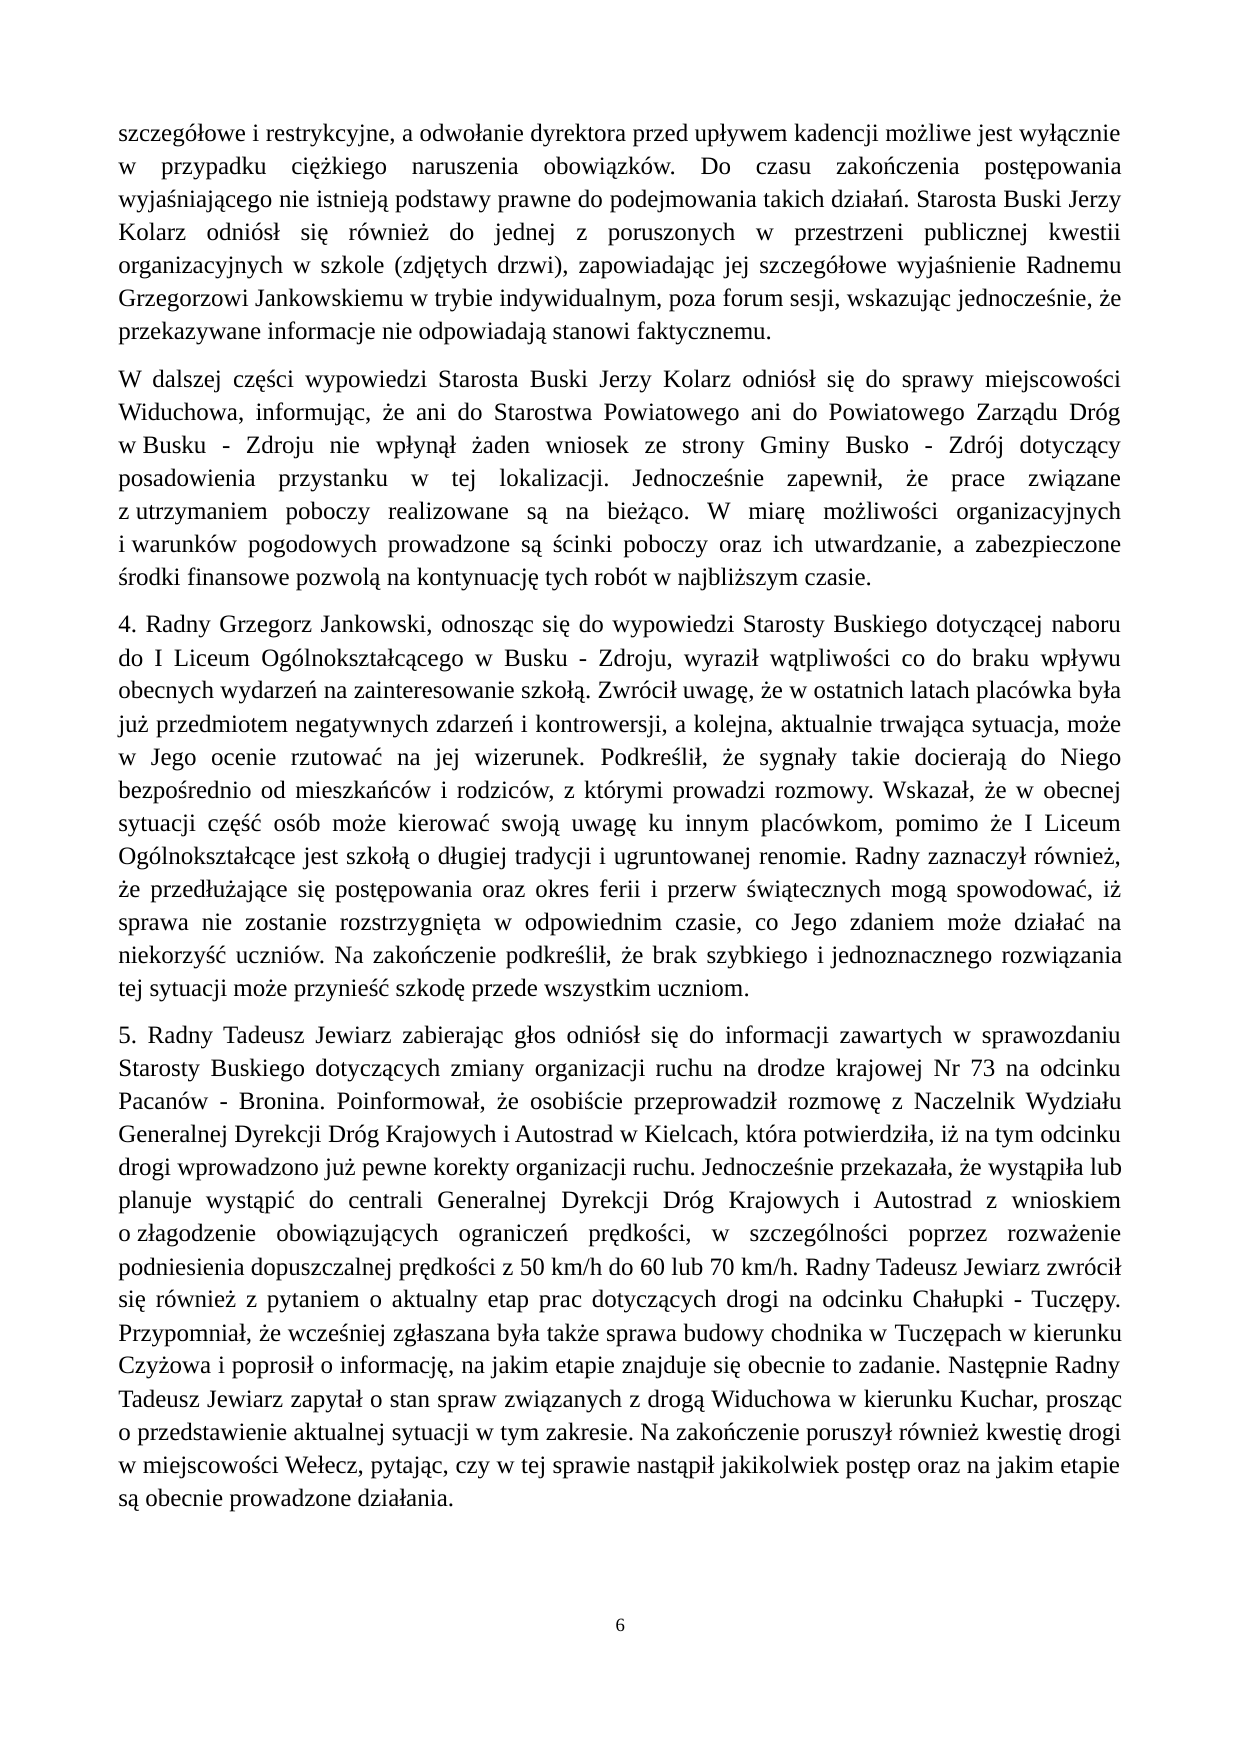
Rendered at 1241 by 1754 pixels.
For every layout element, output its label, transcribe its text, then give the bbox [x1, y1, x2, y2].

text szczegółowe i restrykcyjne, a odwołanie dyrektora przed upływem kadencji możliwe jest wyłącznie w przypadku ciężkiego naruszenia obowiązków. Do czasu zakończenia postępowania wyjaśniającego nie istnieją podstawy prawne do podejmowania takich działań. Starosta Buski Jerzy Kolarz odniósł się również do jednej z poruszonych w przestrzeni publicznej kwestii organizacyjnych w szkole (zdjętych drzwi), zapowiadając jej szczegółowe wyjaśnienie Radnemu Grzegorzowi Jankowskiemu w trybie indywidualnym, poza forum sesji, wskazując jednocześnie, że przekazywane informacje nie odpowiadają stanowi faktycznemu. [118, 118, 1122, 345]
text W dalszej części wypowiedzi Starosta Buski Jerzy Kolarz odniósł się do sprawy miejscowości Widuchowa, informując, że ani do Starostwa Powiatowego ani do Powiatowego Zarządu Dróg w Busku - Zdroju nie wpłynął żaden wniosek ze strony Gminy Busko - Zdrój dotyczący posadowienia przystanku w tej lokalizacji. Jednocześnie zapewnił, że prace związane z utrzymaniem poboczy realizowane są na bieżąco. W miarę możliwości organizacyjnych i warunków pogodowych prowadzone są ścinki poboczy oraz ich utwardzanie, a zabezpieczone środki finansowe pozwolą na kontynuację tych robót w najbliższym czasie. [118, 364, 1122, 591]
text 4. Radny Grzegorz Jankowski, odnosząc się do wypowiedzi Starosty Buskiego dotyczącej naboru do I Liceum Ogólnokształcącego w Busku - Zdroju, wyraził wątpliwości co do braku wpływu obecnych wydarzeń na zainteresowanie szkołą. Zwrócił uwagę, że w ostatnich latach placówka była już przedmiotem negatywnych zdarzeń i kontrowersji, a kolejna, aktualnie trwająca sytuacja, może w Jego ocenie rzutować na jej wizerunek. Podkreślił, że sygnały takie docierają do Niego bezpośrednio od mieszkańców i rodziców, z którymi prowadzi rozmowy. Wskazał, że w obecnej sytuacji część osób może kierować swoją uwagę ku innym placówkom, pomimo że I Liceum Ogólnokształcące jest szkołą o długiej tradycji i ugruntowanej renomie. Radny zaznaczył również, że przedłużające się postępowania oraz okres ferii i przerw świątecznych mogą spowodować, iż sprawa nie zostanie rozstrzygnięta w odpowiednim czasie, co Jego zdaniem może działać na niekorzyść uczniów. Na zakończenie podkreślił, że brak szybkiego i jednoznacznego rozwiązania tej sytuacji może przynieść szkodę przede wszystkim uczniom. [118, 609, 1122, 1002]
text 5. Radny Tadeusz Jewiarz zabierając głos odniósł się do informacji zawartych w sprawozdaniu Starosty Buskiego dotyczących zmiany organizacji ruchu na drodze krajowej Nr 73 na odcinku Pacanów - Bronina. Poinformował, że osobiście przeprowadził rozmowę z Naczelnik Wydziału Generalnej Dyrekcji Dróg Krajowych i Autostrad w Kielcach, która potwierdziła, iż na tym odcinku drogi wprowadzono już pewne korekty organizacji ruchu. Jednocześnie przekazała, że wystąpiła lub planuje wystąpić do centrali Generalnej Dyrekcji Dróg Krajowych i Autostrad z wnioskiem o złagodzenie obowiązujących ograniczeń prędkości, w szczególności poprzez rozważenie podniesienia dopuszczalnej prędkości z 50 km/h do 60 lub 70 km/h. Radny Tadeusz Jewiarz zwrócił się również z pytaniem o aktualny etap prac dotyczących drogi na odcinku Chałupki - Tuczępy. Przypomniał, że wcześniej zgłaszana była także sprawa budowy chodnika w Tuczępach w kierunku Czyżowa i poprosił o informację, na jakim etapie znajduje się obecnie to zadanie. Następnie Radny Tadeusz Jewiarz zapytał o stan spraw związanych z drogą Widuchowa w kierunku Kuchar, prosząc o przedstawienie aktualnej sytuacji w tym zakresie. Na zakończenie poruszył również kwestię drogi w miejscowości Wełecz, pytając, czy w tej sprawie nastąpił jakikolwiek postęp oraz na jakim etapie są obecnie prowadzone działania. [118, 1020, 1122, 1511]
